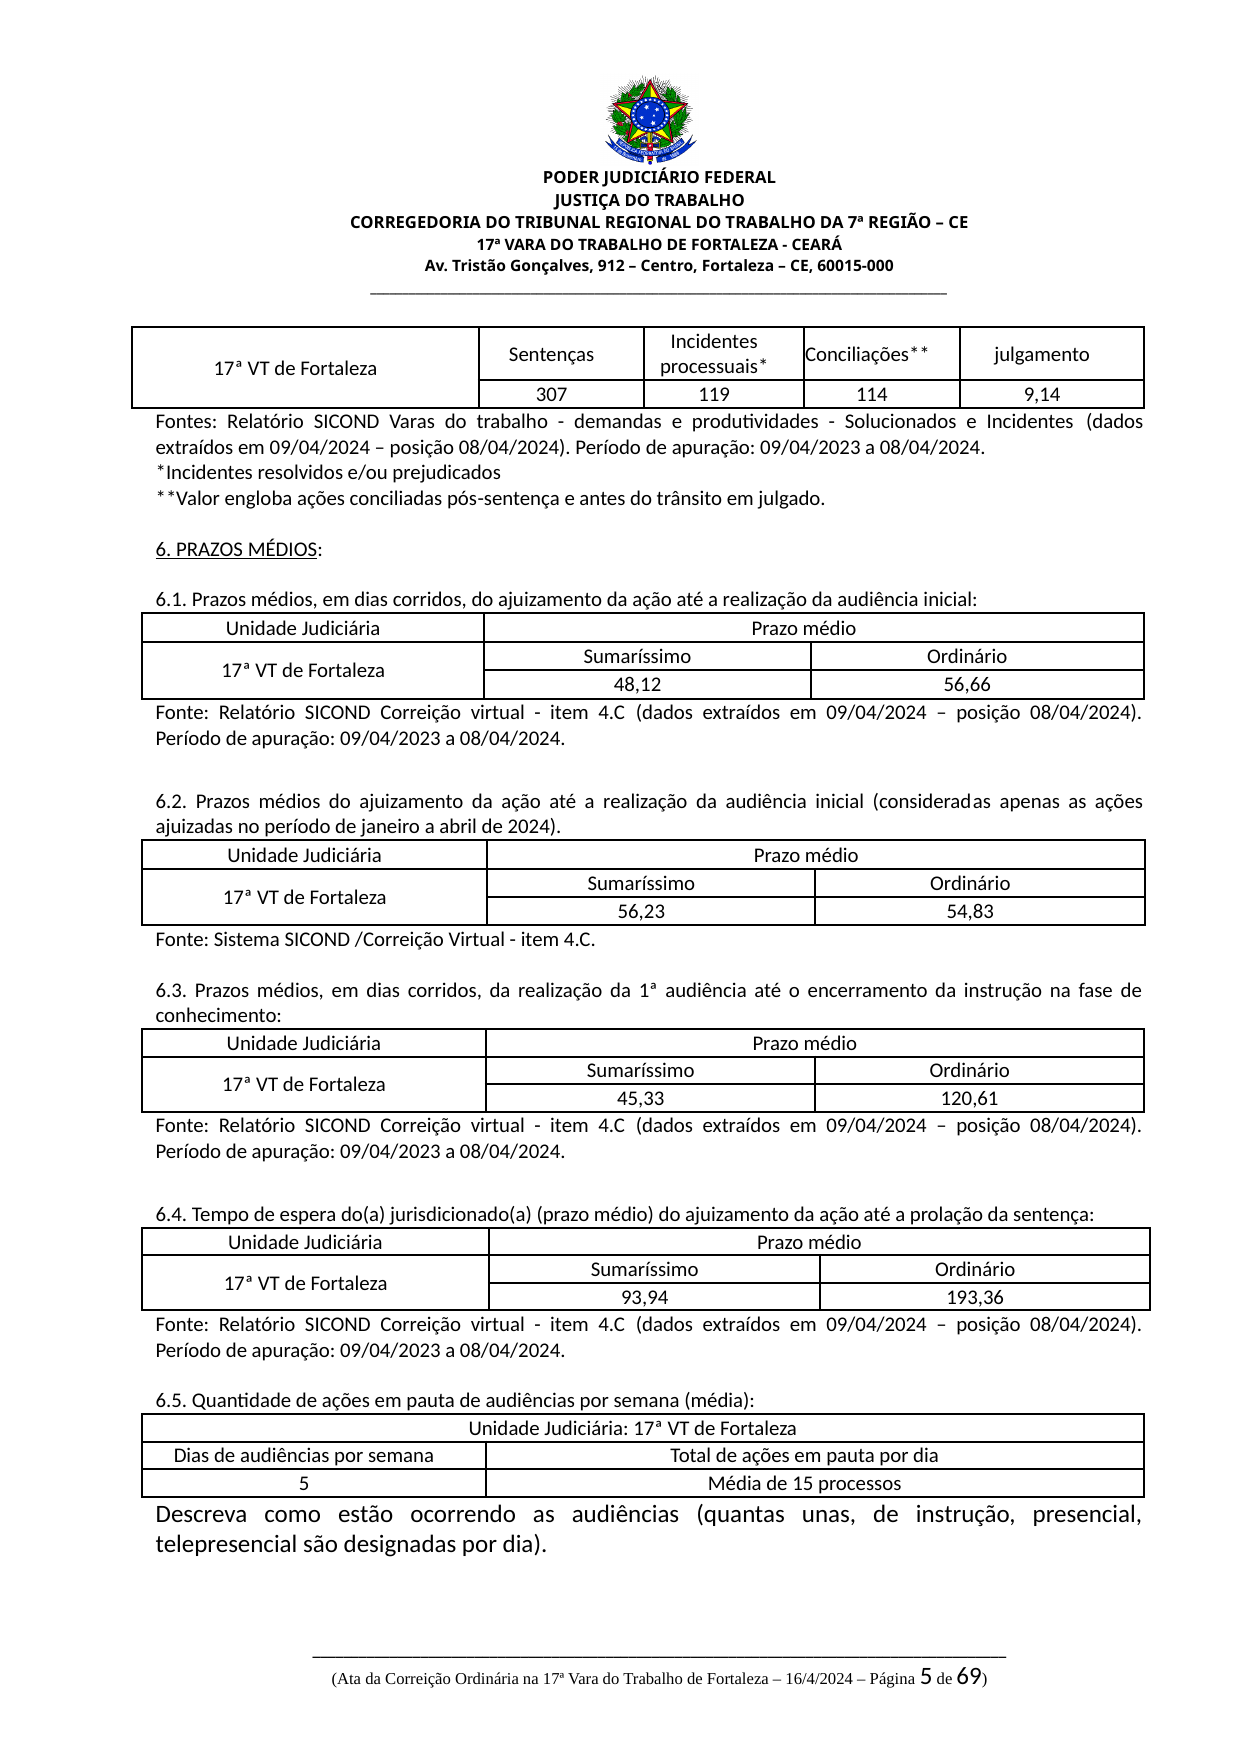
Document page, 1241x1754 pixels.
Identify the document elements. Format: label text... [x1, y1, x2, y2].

table_cell Ordinário [816, 1058, 1143, 1083]
table_cell 45,33 [487, 1085, 814, 1111]
table_cell 56,23 [488, 898, 814, 924]
table_cell 56,66 [812, 671, 1143, 697]
table_cell 17ª VT de Fortaleza [133, 328, 478, 407]
table_header julgamento [961, 328, 1143, 379]
picture [600, 73, 699, 166]
table_cell Incidentes processuais* [645, 328, 803, 379]
table_header Unidade Judiciária [143, 841, 486, 868]
subtitle 6.2. Prazos médios do ajuizamento da ação até a realização da audiência inicial (consideradas apenas as ações ajuizadas no período de janeiro a abril de 2024). [155, 788, 1143, 839]
subtitle Fonte: Relatório SICOND Correição virtual - item 4.C (dados extraídos em 09/04/2024 – posição 08/04/2024). Período de apuração: 09/04/2023 a 08/04/2024. [155, 700, 1143, 750]
table_cell Sumaríssimo [490, 1256, 819, 1282]
table_cell Total de ações em pauta por dia [487, 1443, 1143, 1468]
subtitle 6. PRAZOS MÉDIOS: [155, 536, 1143, 561]
table_header Unidade Judiciária [143, 1229, 488, 1254]
table_cell 17ª VT de Fortaleza [143, 1256, 488, 1309]
subtitle Fonte: Sistema SICOND /Correição Virtual - item 4.C. [155, 926, 1143, 952]
table_cell 120,61 [816, 1085, 1143, 1111]
table_header Prazo médio [485, 614, 1143, 641]
table_cell 93,94 [490, 1284, 819, 1309]
subtitle Descreva como estão ocorrendo as audiências (quantas unas, de instrução, presencial, telepresencial são designadas por dia). [155, 1498, 1143, 1559]
table_header Prazo médio [487, 1030, 1143, 1056]
table_cell 17ª VT de Fortaleza [143, 870, 486, 924]
subtitle Fonte: Relatório SICOND Correição virtual - item 4.C (dados extraídos em 09/04/2024 – posição 08/04/2024). Período de apuração: 09/04/2023 a 08/04/2024. [155, 1113, 1143, 1163]
subtitle 6.4. Tempo de espera do(a) jurisdicionado(a) (prazo médio) do ajuizamento da ação até a prolação da sentença: [155, 1201, 1143, 1227]
table_cell 17ª VT de Fortaleza [143, 643, 483, 697]
table_cell 17ª VT de Fortaleza [143, 1058, 485, 1111]
subtitle Fontes: Relatório SICOND Varas do trabalho - demandas e produtividades - Solucionados e Incidentes (dados extraídos em 09/04/2024 – posição 08/04/2024). Período de apuração: 09/04/2023 a 08/04/2024. [155, 409, 1143, 459]
table_cell 119 [645, 381, 803, 407]
table_header Prazo médio [488, 841, 1144, 868]
table_cell 5 [143, 1470, 485, 1496]
table_cell Sumaríssimo [487, 1058, 814, 1083]
table_header Unidade Judiciária [143, 614, 483, 641]
subtitle 6.5. Quantidade de ações em pauta de audiências por semana (média): [155, 1388, 1143, 1413]
table_cell Sumaríssimo [488, 870, 814, 896]
subtitle Fonte: Relatório SICOND Correição virtual - item 4.C (dados extraídos em 09/04/2024 – posição 08/04/2024). Período de apuração: 09/04/2023 a 08/04/2024. [155, 1311, 1143, 1362]
table_cell Média de 15 processos [487, 1470, 1143, 1496]
table_cell Dias de audiências por semana [143, 1443, 485, 1468]
subtitle 6.3. Prazos médios, em dias corridos, da realização da 1ª audiência até o encerramento da instrução na fase de conhecimento: [155, 977, 1143, 1028]
table_cell 9,14 [961, 381, 1143, 407]
table_cell 48,12 [485, 671, 810, 697]
subtitle **Valor engloba ações conciliadas pós-sentença e antes do trânsito em julgado. [155, 485, 1143, 510]
table_cell 307 [480, 381, 643, 407]
table_cell Ordinário [821, 1256, 1149, 1282]
table_cell 114 [805, 381, 959, 407]
table_cell Ordinário [816, 870, 1144, 896]
table_header Unidade Judiciária [143, 1030, 485, 1056]
table_cell 54,83 [816, 898, 1144, 924]
table_cell Conciliações** [805, 328, 959, 379]
table_cell Ordinário [812, 643, 1143, 668]
subtitle *Incidentes resolvidos e/ou prejudicados [155, 459, 1143, 485]
table_cell 193,36 [821, 1284, 1149, 1309]
table_header Prazo médio [490, 1229, 1149, 1254]
table_header Unidade Judiciária: 17ª VT de Fortaleza [143, 1415, 1143, 1441]
table_cell Sentenças [480, 328, 643, 379]
table_cell Sumaríssimo [485, 643, 810, 668]
subtitle 6.1. Prazos médios, em dias corridos, do ajuizamento da ação até a realização da audiência inicial: [155, 587, 1143, 612]
